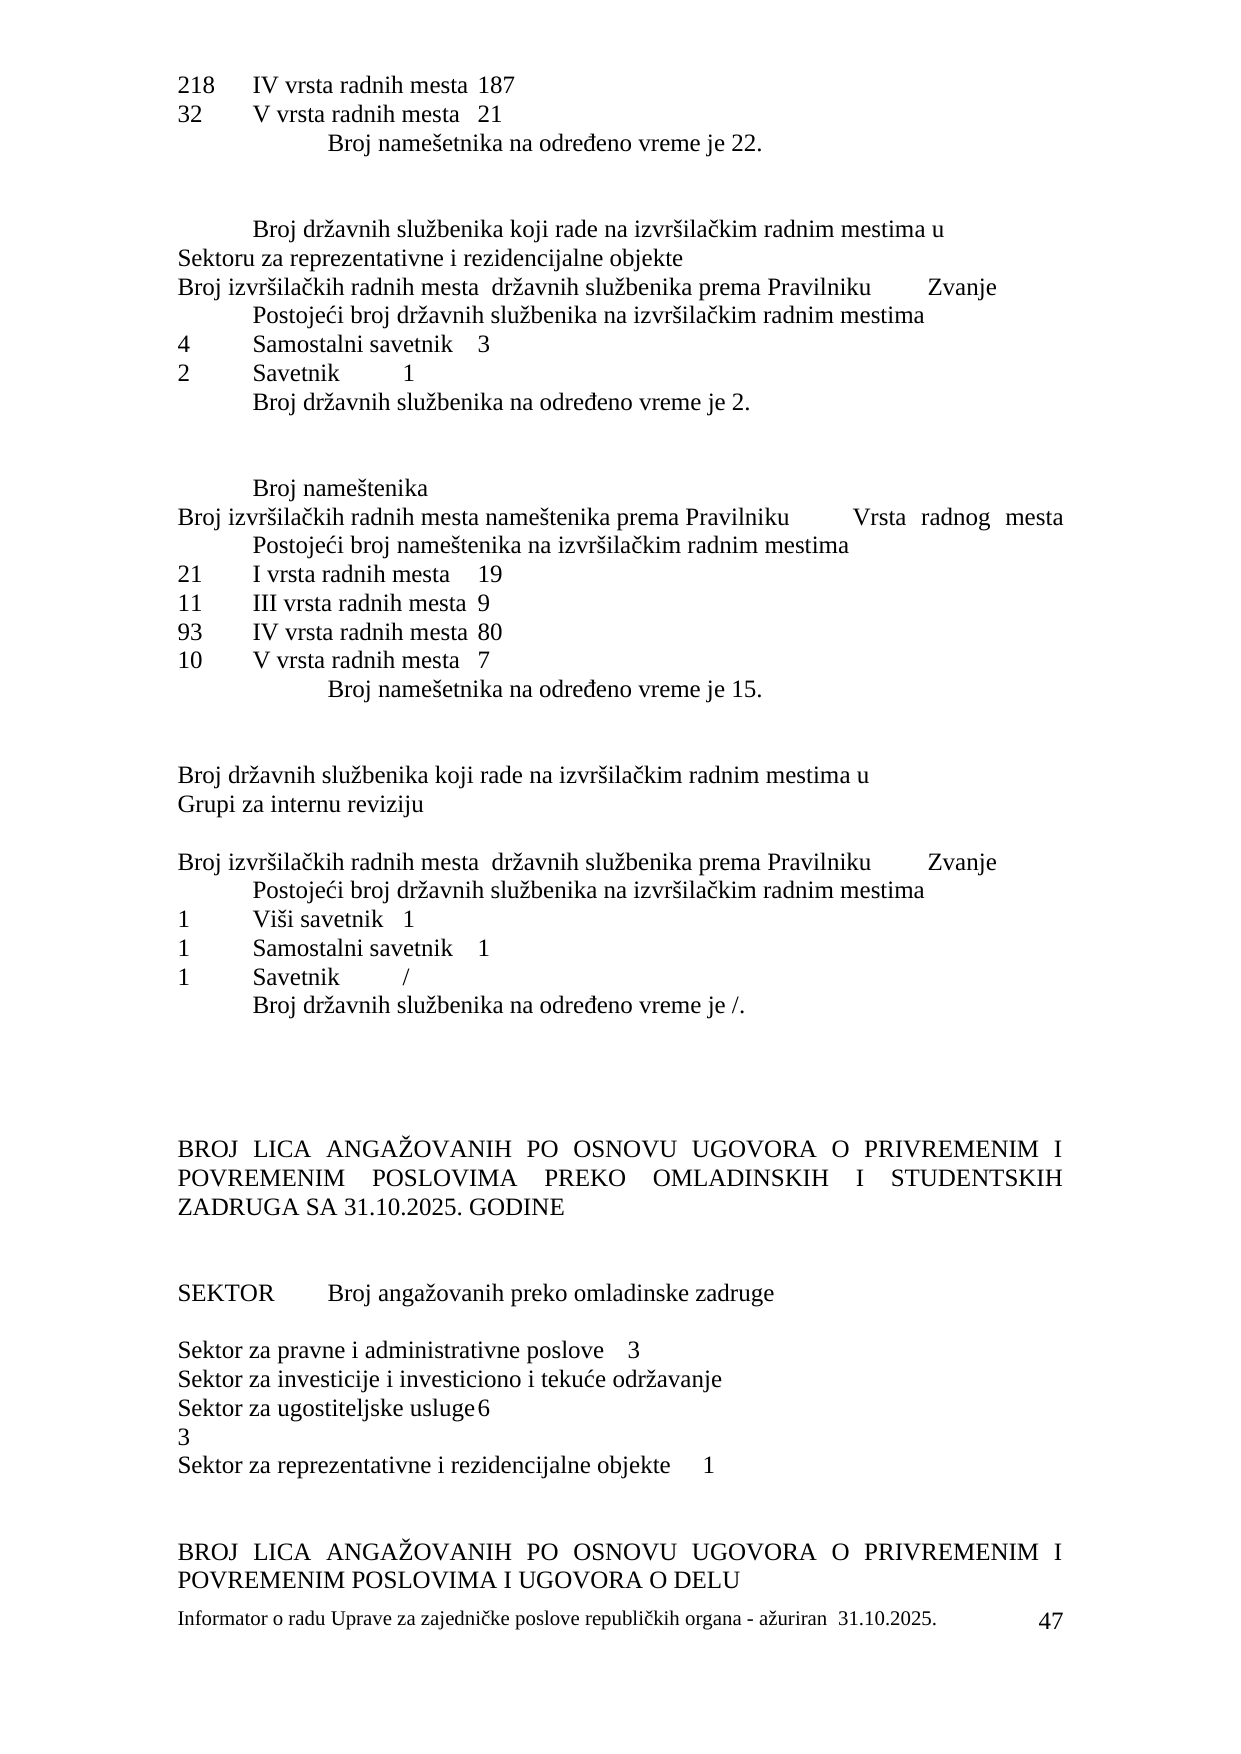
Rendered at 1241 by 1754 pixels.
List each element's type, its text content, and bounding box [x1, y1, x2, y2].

subtitle Sektoru za reprezentativne i rezidencijalne objekte [177, 243, 1063, 272]
subtitle Broj državnih službenika na određeno vreme je /. [177, 990, 1063, 1019]
subtitle 10 V vrsta radnih mesta 7 [177, 645, 1063, 674]
subtitle 4 Samostalni savetnik 3 [177, 329, 1063, 358]
subtitle 2 Savetnik 1 [177, 358, 1063, 387]
subtitle 11 III vrsta radnih mesta 9 [177, 588, 1063, 617]
subtitle 1 Viši savetnik 1 [177, 904, 1063, 933]
subtitle 21 I vrsta radnih mesta 19 [177, 559, 1063, 588]
subtitle 1 Samostalni savetnik 1 [177, 933, 1063, 962]
subtitle BROJ LICA ANGAŽOVANIH PO OSNOVU UGOVORA O PRIVREMENIM I POVREMENIM POSLOVIMA I UGOVORA O DELU [177, 1537, 1063, 1594]
subtitle 93 IV vrsta radnih mesta 80 [177, 617, 1063, 645]
subtitle Broj državnih službenika na određeno vreme je 2. [177, 387, 1063, 415]
subtitle Sektor za ugostiteljske usluge 6 [177, 1393, 1063, 1422]
subtitle Grupi za internu reviziju [177, 789, 1063, 818]
subtitle Broj izvršilačkih radnih mesta državnih službenika prema Pravilniku Zvanje Postojeći broj državnih službenika na izvršilačkim radnim mestima [177, 272, 1063, 329]
subtitle Broj izvršilačkih radnih mesta nameštenika prema Pravilniku Vrsta radnog mesta Postojeći broj nameštenika na izvršilačkim radnim mestima [177, 502, 1063, 559]
subtitle 218 IV vrsta radnih mesta 187 [177, 70, 1063, 99]
subtitle Broj namešetnika na određeno vreme je 15. [177, 674, 1063, 703]
subtitle Sektor za reprezentativne i rezidencijalne objekte 1 [177, 1450, 1063, 1479]
subtitle Broj izvršilačkih radnih mesta državnih službenika prema Pravilniku Zvanje Postojeći broj državnih službenika na izvršilačkim radnim mestima [177, 847, 1063, 904]
subtitle Broj namešetnika na određeno vreme je 22. [177, 128, 1063, 157]
subtitle 32 V vrsta radnih mesta 21 [177, 99, 1063, 128]
subtitle SEKTOR Broj angažovanih preko omladinske zadruge [177, 1278, 1063, 1307]
subtitle Sektor za pravne i administrativne poslove 3 [177, 1335, 1063, 1364]
subtitle 1 Savetnik / [177, 962, 1063, 990]
subtitle BROJ LICA ANGAŽOVANIH PO OSNOVU UGOVORA O PRIVREMENIM I POVREMENIM POSLOVIMA PREKO OMLADINSKIH I STUDENTSKIH ZADRUGA SA 31.10.2025. GODINE [177, 1134, 1063, 1220]
subtitle Broj nameštenika [177, 473, 1063, 502]
subtitle 3 [177, 1422, 1063, 1450]
subtitle Broj državnih službenika koji rade na izvršilačkim radnim mestima u [177, 760, 1063, 789]
subtitle Sektor za investicije i investiciono i tekuće održavanje [177, 1364, 1063, 1393]
subtitle Broj državnih službenika koji rade na izvršilačkim radnim mestima u [177, 214, 1063, 243]
